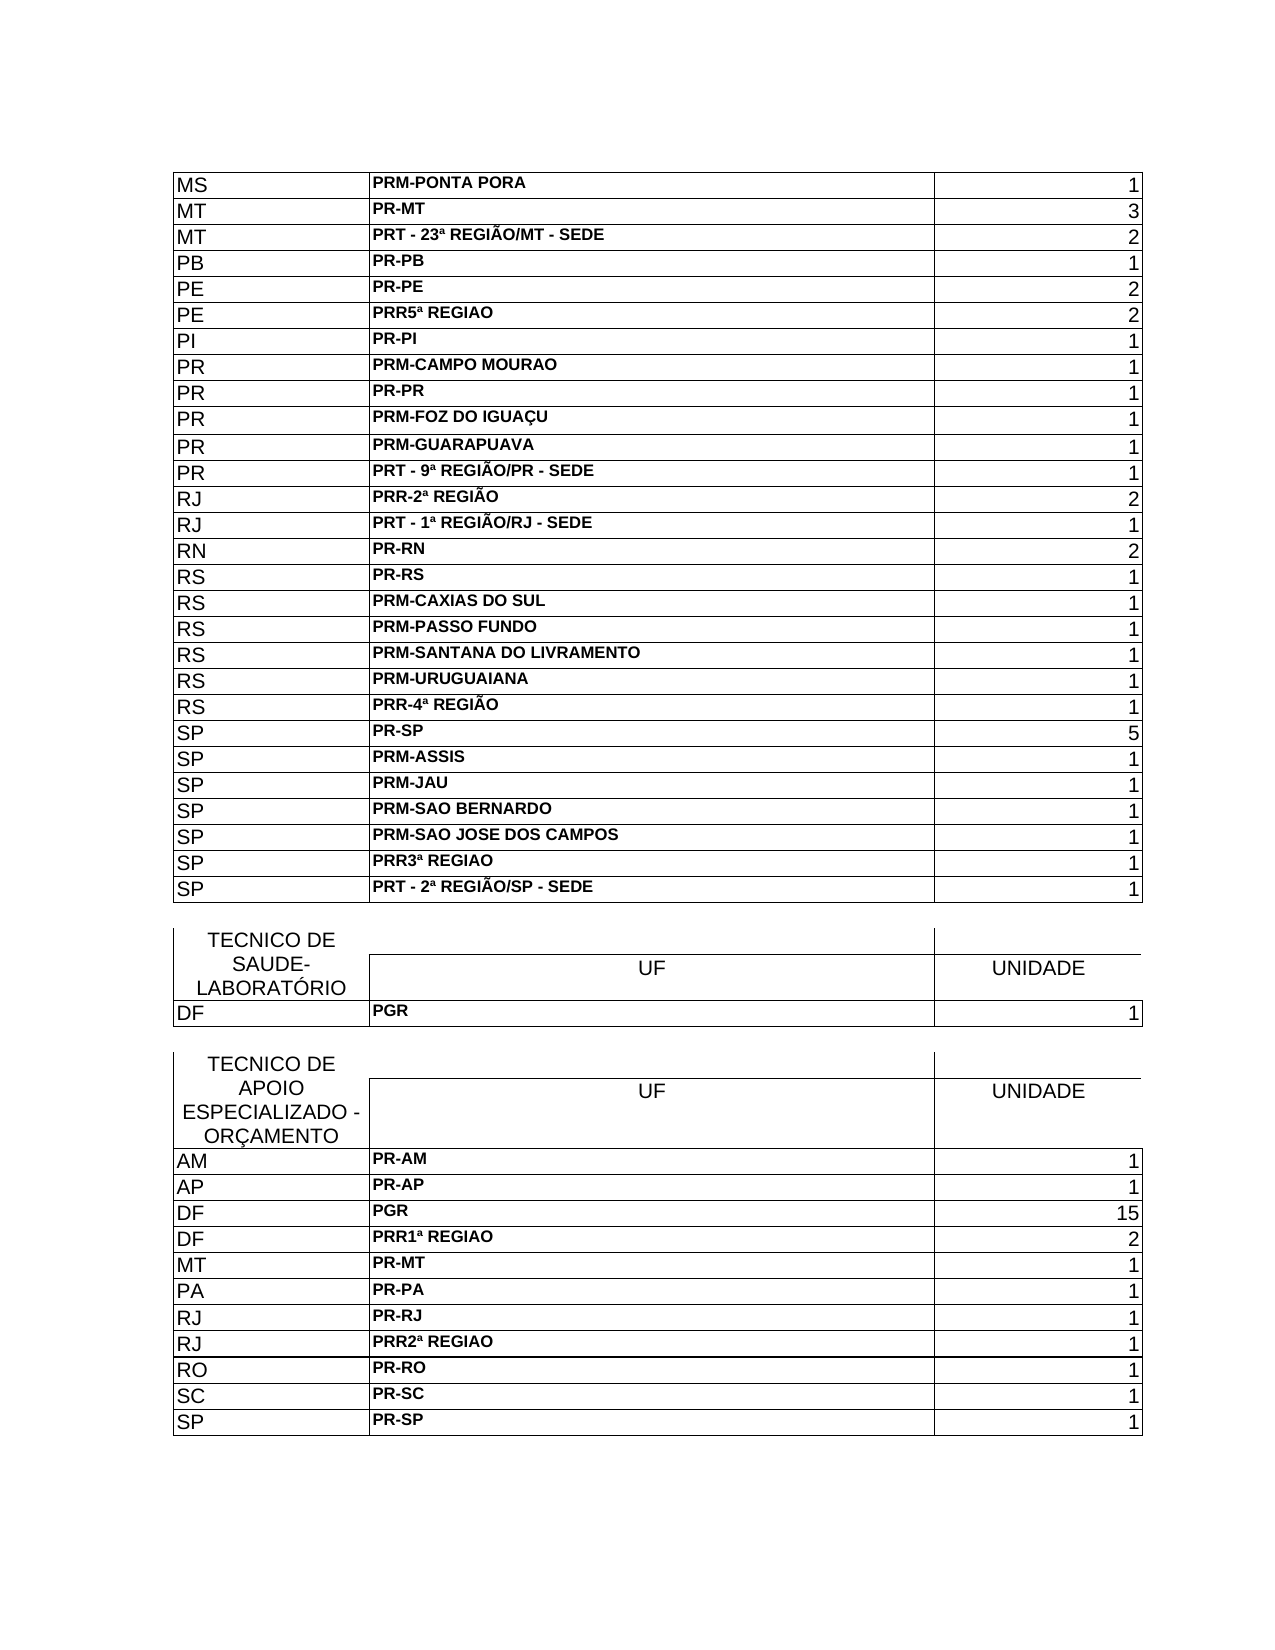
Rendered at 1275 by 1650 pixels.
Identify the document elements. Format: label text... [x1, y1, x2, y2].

table_cell PR-AP [370, 1175, 934, 1200]
table_cell PR-RO [370, 1358, 934, 1382]
table_cell PE [174, 303, 369, 328]
table_cell 2 [935, 1227, 1142, 1252]
table_cell 1 [935, 773, 1142, 798]
table_cell PRM-ASSIS [370, 747, 934, 772]
table_cell PRM-SAO BERNARDO [370, 799, 934, 824]
table_cell 1 [935, 435, 1142, 459]
table_cell [173, 903, 1142, 928]
table_cell PRM-CAXIAS DO SUL [370, 591, 934, 616]
table_cell TECNICO DE APOIO ESPECIALIZADO - ORÇAMENTO [174, 1052, 369, 1148]
table_cell 1 [935, 407, 1142, 433]
table_cell 1 [935, 851, 1142, 876]
table_cell PRM-PONTA PORA [370, 173, 934, 198]
table_cell PRT - 2ª REGIÃO/SP - SEDE [370, 877, 934, 902]
table_cell 3 [935, 199, 1142, 224]
table_cell PB [174, 251, 369, 276]
table_cell PR-PE [370, 277, 934, 302]
table_cell DF [174, 1201, 369, 1226]
table_cell SP [174, 877, 369, 902]
table_cell 1 [935, 591, 1142, 616]
table_cell PRR-2ª REGIÃO [370, 487, 934, 512]
table_cell SP [174, 721, 369, 746]
table_cell PRR1ª REGIAO [370, 1227, 934, 1252]
table_cell UF [370, 955, 934, 1000]
table_cell 15 [935, 1201, 1142, 1226]
table_cell 1 [935, 1001, 1142, 1026]
table_cell RJ [174, 487, 369, 512]
table_cell 5 [935, 721, 1142, 746]
table_cell 2 [935, 225, 1142, 250]
table_cell RS [174, 591, 369, 616]
table_cell 2 [935, 303, 1142, 328]
table_cell 1 [935, 695, 1142, 720]
table_cell RS [174, 669, 369, 694]
table_cell PR-MT [370, 1253, 934, 1278]
table_cell MT [174, 1253, 369, 1278]
table_cell PR-RS [370, 565, 934, 590]
table_cell PRM-PASSO FUNDO [370, 617, 934, 642]
table_cell PRR-4ª REGIÃO [370, 695, 934, 720]
table_cell SC [174, 1384, 369, 1408]
table_cell RJ [174, 513, 369, 538]
table_cell PRT - 9ª REGIÃO/PR - SEDE [370, 461, 934, 486]
table_cell PR-PI [370, 329, 934, 354]
table_cell 1 [935, 1331, 1142, 1356]
table_cell PR-PR [370, 381, 934, 406]
table_cell PRM-FOZ DO IGUAÇU [370, 407, 934, 433]
table_cell PR [174, 355, 369, 380]
table_cell 1 [935, 1384, 1142, 1408]
table_cell 1 [935, 1253, 1142, 1278]
table_cell 1 [935, 565, 1142, 590]
table_cell DF [174, 1001, 369, 1026]
table_cell AP [174, 1175, 369, 1200]
table_cell PI [174, 329, 369, 354]
table_cell MT [174, 225, 369, 250]
table_cell PRM-SAO JOSE DOS CAMPOS [370, 825, 934, 850]
table_cell PR-RJ [370, 1305, 934, 1330]
table_cell RS [174, 643, 369, 668]
table_cell PRM-GUARAPUAVA [370, 435, 934, 459]
table_cell [935, 1052, 1142, 1078]
table_cell PRM-CAMPO MOURAO [370, 355, 934, 380]
table_cell PR [174, 407, 369, 433]
table_cell PRM-SANTANA DO LIVRAMENTO [370, 643, 934, 668]
table_cell PR-SP [370, 1410, 934, 1434]
table_cell PR-RN [370, 539, 934, 564]
table_cell RJ [174, 1331, 369, 1356]
table_cell DF [174, 1227, 369, 1252]
table_cell RN [174, 539, 369, 564]
table_cell [369, 1052, 934, 1078]
table_cell MS [174, 173, 369, 198]
table_cell RS [174, 565, 369, 590]
table_cell [173, 1027, 1142, 1052]
table_cell PR [174, 381, 369, 406]
table_cell 1 [935, 643, 1142, 668]
table_cell PGR [370, 1001, 934, 1026]
table_cell RO [174, 1358, 369, 1382]
table_cell 1 [935, 329, 1142, 354]
table_cell UF [370, 1079, 934, 1148]
table_cell 1 [935, 1149, 1142, 1174]
table_cell SP [174, 1410, 369, 1434]
table_cell 1 [935, 1410, 1142, 1434]
table_cell 1 [935, 799, 1142, 824]
table_cell RS [174, 617, 369, 642]
table_cell 1 [935, 1279, 1142, 1304]
table_cell PR-PA [370, 1279, 934, 1304]
table_cell PRR5ª REGIAO [370, 303, 934, 328]
table_cell SP [174, 825, 369, 850]
table_cell RS [174, 695, 369, 720]
table_cell PR-PB [370, 251, 934, 276]
table_cell [369, 928, 934, 954]
table_cell 1 [935, 355, 1142, 380]
table_cell 1 [935, 513, 1142, 538]
table_cell MT [174, 199, 369, 224]
table_cell 1 [935, 1305, 1142, 1330]
table_cell [173, 1436, 1142, 1461]
table_cell 2 [935, 277, 1142, 302]
table_cell UNIDADE [935, 1078, 1142, 1148]
table_cell 1 [935, 747, 1142, 772]
table_cell UNIDADE [935, 954, 1142, 1000]
table_cell PRT - 1ª REGIÃO/RJ - SEDE [370, 513, 934, 538]
table_cell RJ [174, 1305, 369, 1330]
table_cell PR [174, 435, 369, 459]
table_cell 2 [935, 487, 1142, 512]
table_cell SP [174, 773, 369, 798]
table_cell 1 [935, 669, 1142, 694]
table_cell PR-MT [370, 199, 934, 224]
table_cell 1 [935, 825, 1142, 850]
table_cell PGR [370, 1201, 934, 1226]
table_cell 1 [935, 251, 1142, 276]
table_cell 1 [935, 381, 1142, 406]
table_cell 1 [935, 1175, 1142, 1200]
table_cell 1 [935, 173, 1142, 198]
table_cell 1 [935, 877, 1142, 902]
table_cell 1 [935, 617, 1142, 642]
table_cell PRR2ª REGIAO [370, 1331, 934, 1356]
table_cell PRM-URUGUAIANA [370, 669, 934, 694]
table_cell [935, 928, 1142, 954]
table_cell 1 [935, 461, 1142, 486]
table_cell SP [174, 747, 369, 772]
table_cell PRR3ª REGIAO [370, 851, 934, 876]
table_cell PR-AM [370, 1149, 934, 1174]
table_cell TECNICO DE SAUDE-LABORATÓRIO [174, 928, 369, 1000]
table_cell 1 [935, 1358, 1142, 1382]
table_cell PA [174, 1279, 369, 1304]
table_cell PR-SC [370, 1384, 934, 1408]
table_cell PRT - 23ª REGIÃO/MT - SEDE [370, 225, 934, 250]
table_cell SP [174, 799, 369, 824]
table_cell SP [174, 851, 369, 876]
table_cell AM [174, 1149, 369, 1174]
table_cell 2 [935, 539, 1142, 564]
table_cell PR-SP [370, 721, 934, 746]
table_cell PE [174, 277, 369, 302]
table_cell PR [174, 461, 369, 486]
table_cell PRM-JAU [370, 773, 934, 798]
